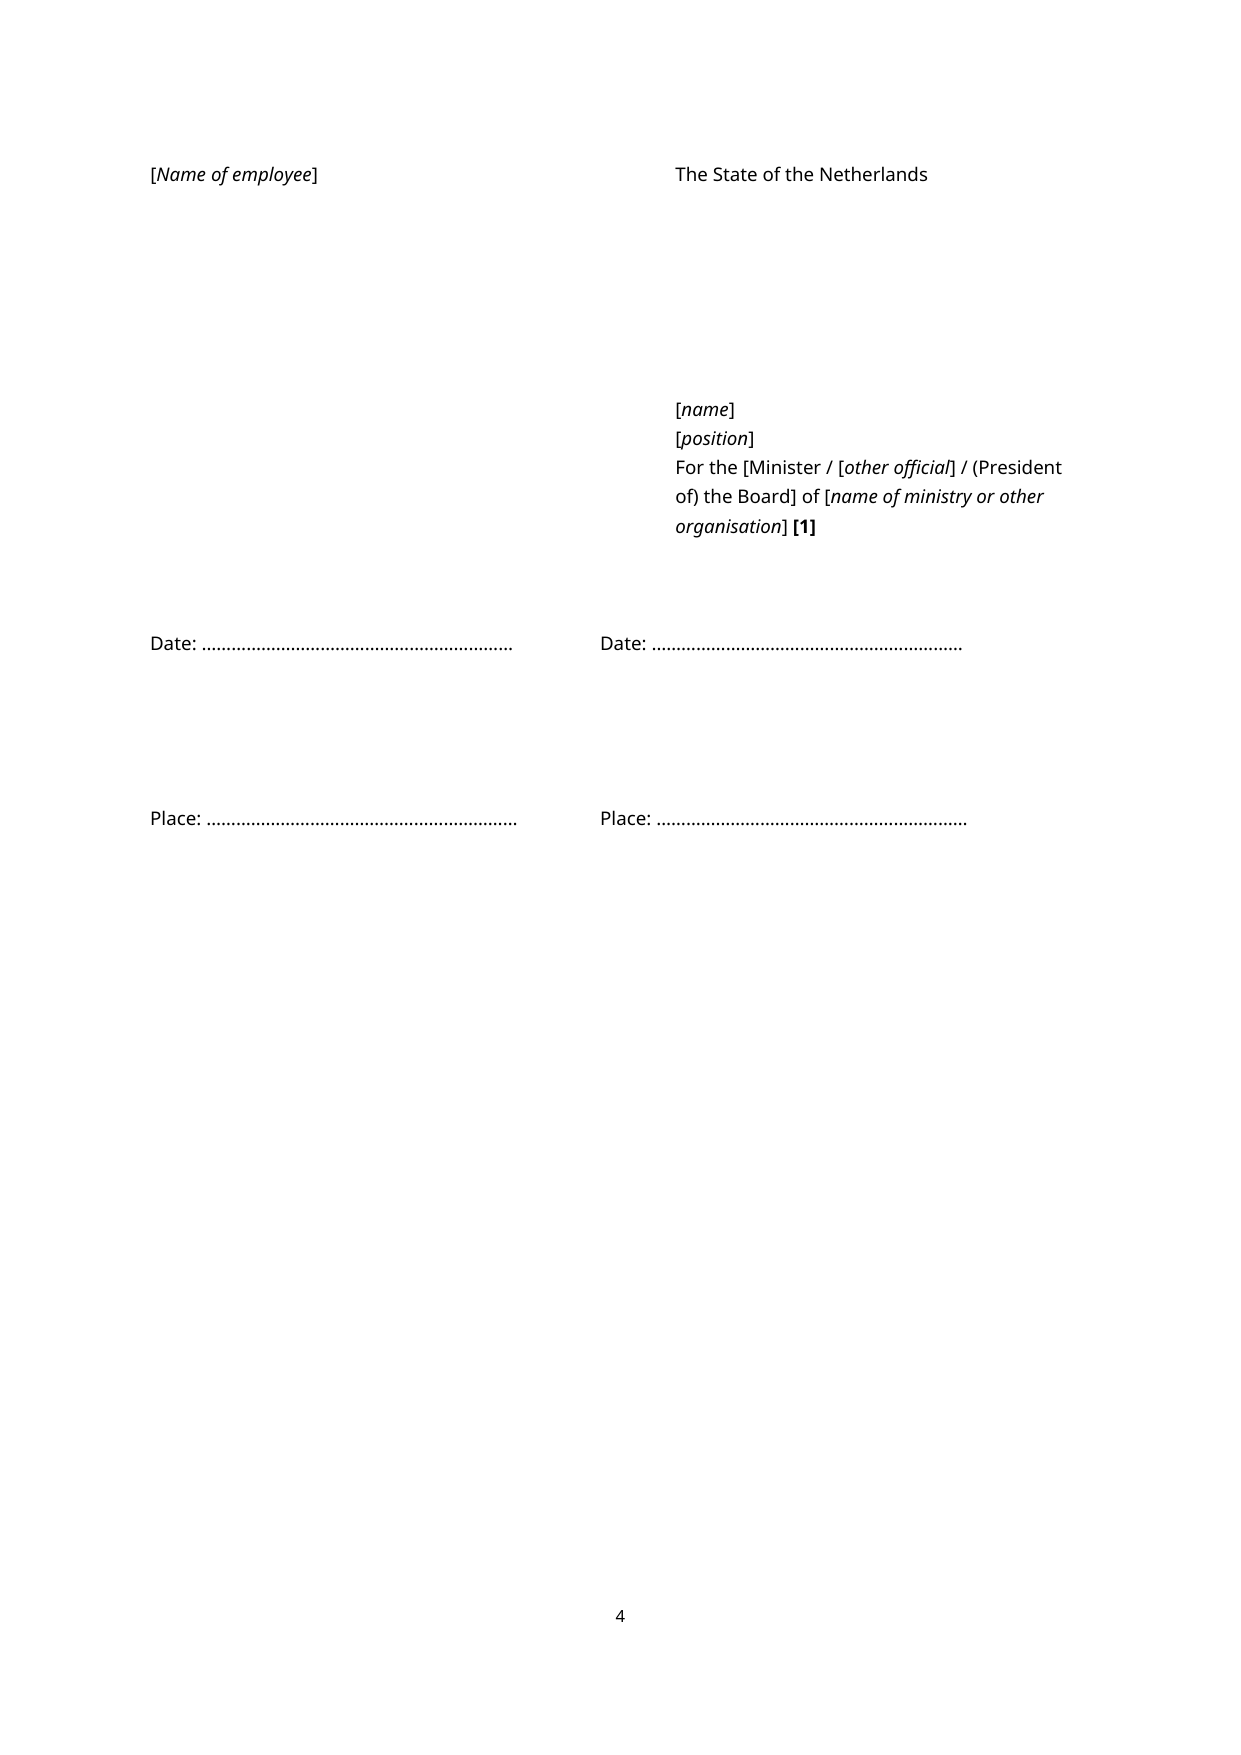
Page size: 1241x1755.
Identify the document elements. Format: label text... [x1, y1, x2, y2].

text [Name of employee] The State of the Netherlands [150, 162, 1090, 187]
text Date: ……………………………………………………… Date: ……………………………………………………… [150, 630, 1090, 656]
text Place: ……………………………………………………… Place: ……………………………………………………… [150, 806, 1090, 831]
text [name] [position] For the [Minister / [other official] / (President of) the Board] of [name of ministry or other organisation] [1] [675, 396, 1090, 538]
